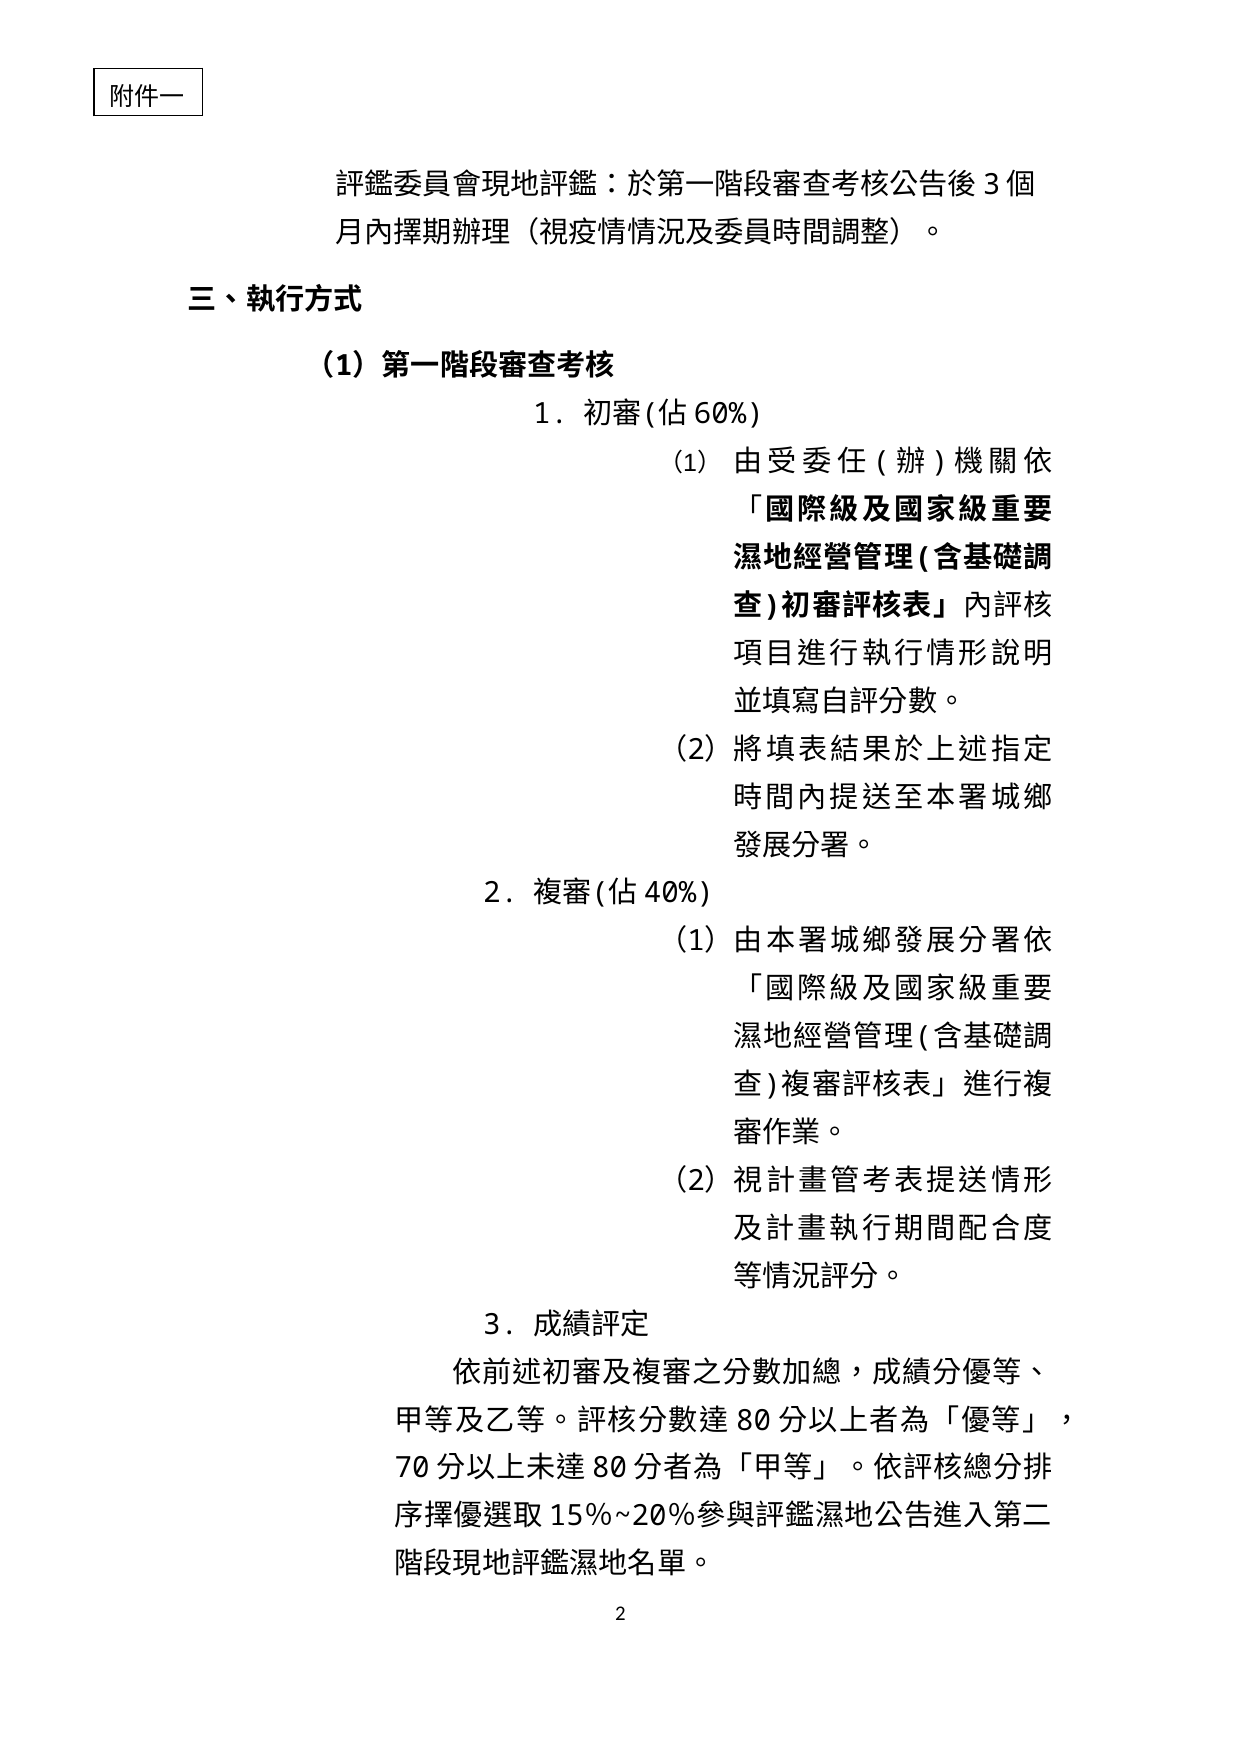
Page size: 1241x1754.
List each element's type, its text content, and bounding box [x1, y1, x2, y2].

list 由受委任(辦)機關依「國際級及國家級重要濕地經營管理(含基礎調查)初審評核表」內評核項目進行執行情形說明並填寫自評分數。 [658, 433, 1053, 721]
list 成績評定 [483, 1296, 1053, 1344]
text 三、執行方式 [187, 271, 1053, 319]
list 複審(佔40%) [483, 864, 1053, 912]
text 評鑑委員會現地評鑑：於第一階段審查考核公告後3個月內擇期辦理（視疫情情況及委員時間調整）。 [335, 156, 1053, 252]
list 第一階段審查考核 [306, 337, 1053, 385]
list 視計畫管考表提送情形及計畫執行期間配合度等情況評分。 [658, 1152, 1053, 1296]
list 初審(佔60%) [533, 385, 1053, 433]
list 將填表結果於上述指定時間內提送至本署城鄉發展分署。 [658, 721, 1053, 864]
text 依前述初審及複審之分數加總，成績分優等、甲等及乙等。評核分數達80分以上者為「優等」，70分以上未達80分者為「甲等」。依評核總分排序擇優選取15％~20％參與評鑑濕地公告進入第二階段現地評鑑濕地名單。 [394, 1344, 1053, 1583]
list 由本署城鄉發展分署依「國際級及國家級重要濕地經營管理(含基礎調查)複審評核表」進行複審作業。 [658, 912, 1053, 1152]
